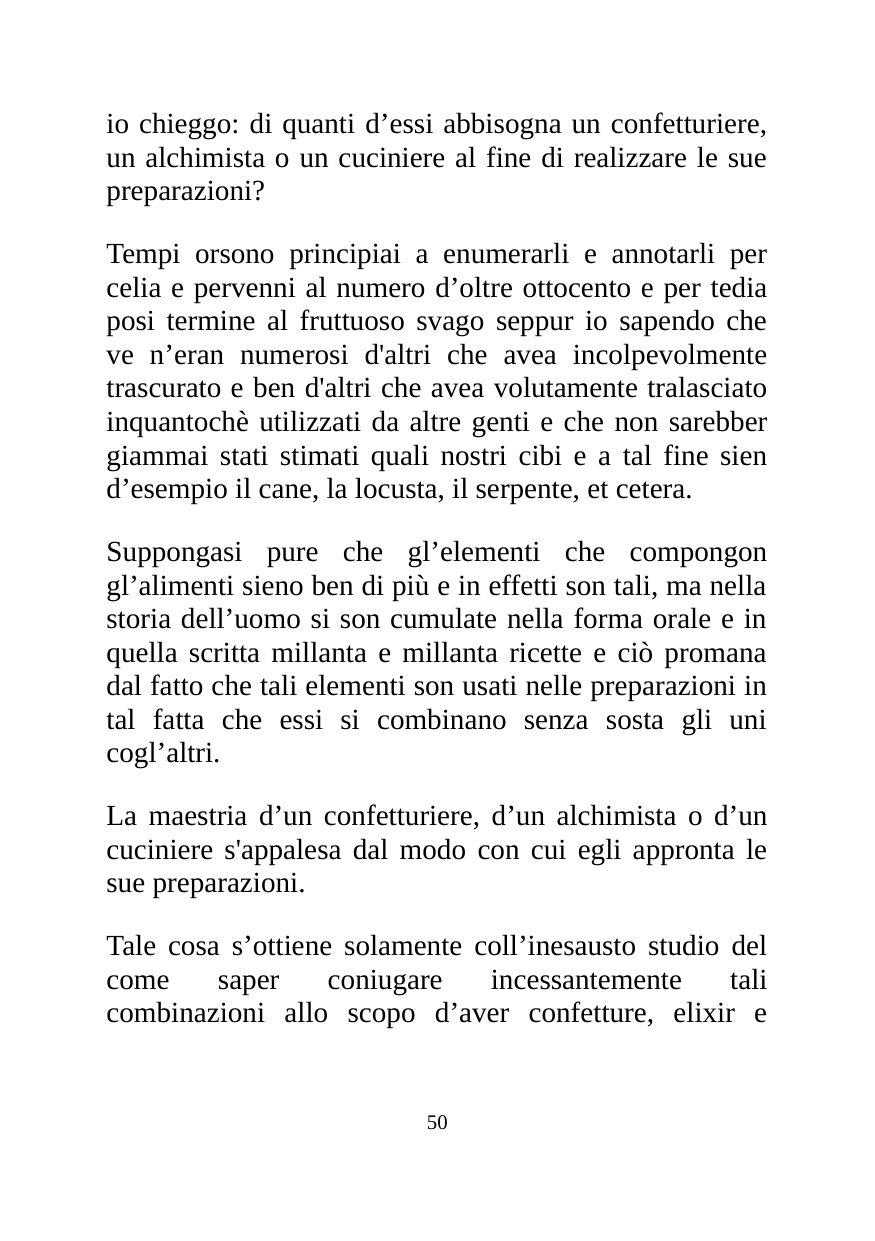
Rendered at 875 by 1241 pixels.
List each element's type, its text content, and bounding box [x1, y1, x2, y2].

text La maestria d’un confetturiere, d’un alchimista o d’un cuciniere s'appalesa dal modo con cui egli appronta le sue preparazioni. [106, 798, 768, 899]
text Tempi orsono principiai a enumerarli e annotarli per celia e pervenni al numero d’oltre ottocento e per tedia posi termine al fruttuoso svago seppur io sapendo che ve n’eran numerosi d'altri che avea incolpevolmente trascurato e ben d'altri che avea volutamente tralasciato inquantochè utilizzati da altre genti e che non sarebber giammai stati stimati quali nostri cibi e a tal fine sien d’esempio il cane, la locusta, il serpente, et cetera. [106, 236, 768, 505]
text Tale cosa s’ottiene solamente coll’inesausto studio del come saper coniugare incessantemente tali combinazioni allo scopo d’aver confetture, elixir e [106, 928, 768, 1029]
text Suppongasi pure che gl’elementi che compongon gl’alimenti sieno ben di più e in effetti son tali, ma nella storia dell’uomo si son cumulate nella forma orale e in quella scritta millanta e millanta ricette e ciò promana dal fatto che tali elementi son usati nelle preparazioni in tal fatta che essi si combinano senza sosta gli uni cogl’altri. [106, 534, 768, 769]
text io chieggo: di quanti d’essi abbisogna un confetturiere, un alchimista o un cuciniere al fine di realizzare le sue preparazioni? [106, 106, 768, 207]
